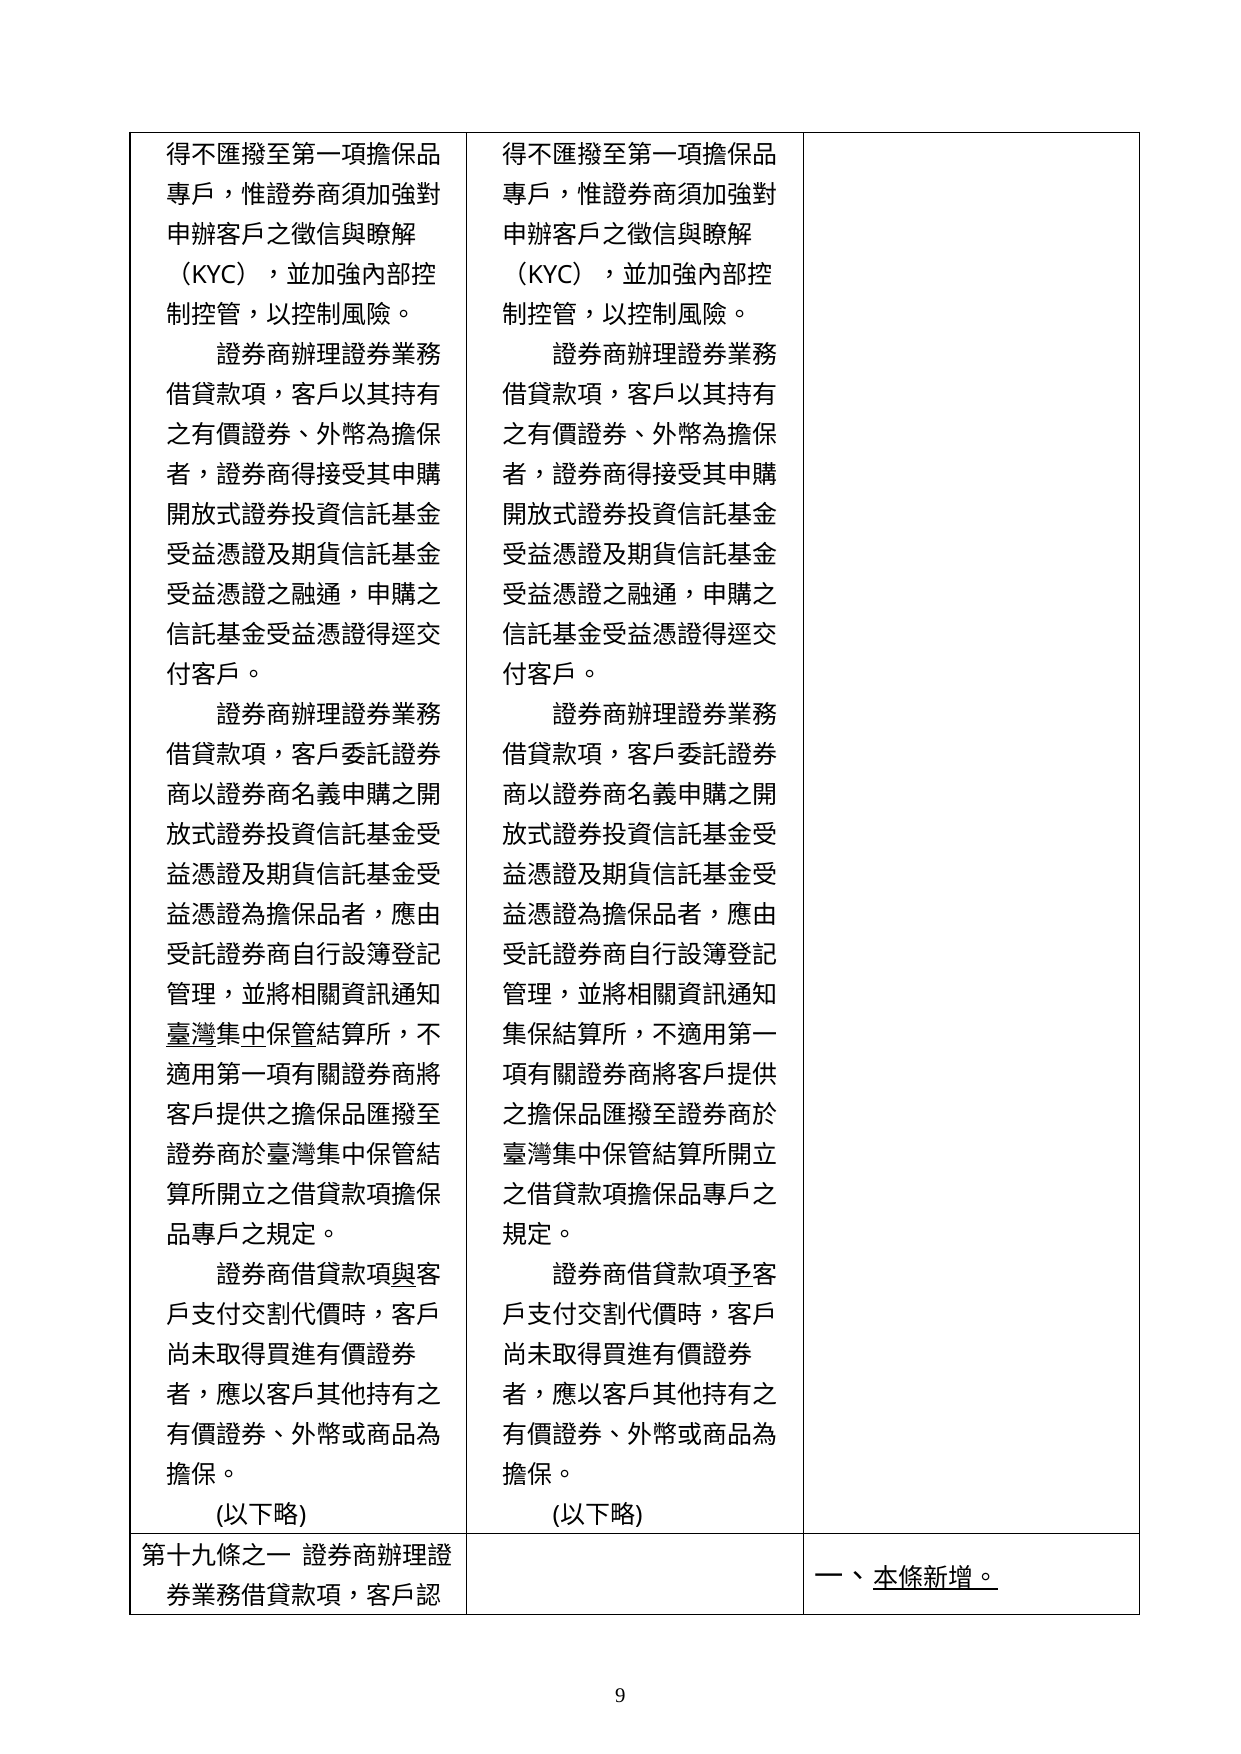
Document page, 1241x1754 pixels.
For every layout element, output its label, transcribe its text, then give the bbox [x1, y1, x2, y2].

table_cell 得不匯撥至第一項擔保品專戶，惟證券商須加強對申辦客戶之徵信與瞭解（KYC），並加強內部控制控管，以控制風險。 證券商辦理證券業務借貸款項，客戶以其持有之有價證券、外幣為擔保者，證券商得接受其申購開放式證券投資信託基金受益憑證及期貨信託基金受益憑證之融通，申購之信託基金受益憑證得逕交付客戶。 證券商辦理證券業務借貸款項，客戶委託證券商以證券商名義申購之開放式證券投資信託基金受益憑證及期貨信託基金受益憑證為擔保品者，應由受託證券商自行設簿登記管理，並將相關資訊通知集保結算所，不適用第一項有關證券商將客戶提供之擔保品匯撥至證券商於臺灣集中保管結算所開立之借貸款項擔保品專戶之規定。 證券商借貸款項予客戶支付交割代價時，客戶尚未取得買進有價證券者，應以客戶其他持有之有價證券、外幣或商品為擔保。 (以下略) [467, 133, 803, 1533]
table_cell 本條新增。 增列條文第一項，配合增列條文第十四條之一規定，客戶辦理認股借貸者，認購所得之有價證券應全部作為擔保品，由集保結算所轉撥至證券商借貸款項擔保品專戶，考量若有任何情事致擔保品未撥入證券商借貸款項擔保品專戶，證券商應通知客戶另提供擔保品或逕償還借款及利息。 增列條文第二項，客戶提供之擔保品範圍應與半年型相同，其擔保品融通計算標準，準用現行條文第十八條第一項規定計算。 [804, 1534, 1139, 1614]
table_cell [467, 1534, 803, 1614]
table_cell 第十九條之一 證券商辦理證券業務借貸款項，客戶認 [131, 1534, 466, 1614]
table_cell 得不匯撥至第一項擔保品專戶，惟證券商須加強對申辦客戶之徵信與瞭解（KYC），並加強內部控制控管，以控制風險。 證券商辦理證券業務借貸款項，客戶以其持有之有價證券、外幣為擔保者，證券商得接受其申購開放式證券投資信託基金受益憑證及期貨信託基金受益憑證之融通，申購之信託基金受益憑證得逕交付客戶。 證券商辦理證券業務借貸款項，客戶委託證券商以證券商名義申購之開放式證券投資信託基金受益憑證及期貨信託基金受益憑證為擔保品者，應由受託證券商自行設簿登記管理，並將相關資訊通知臺灣集中保管結算所，不適用第一項有關證券商將客戶提供之擔保品匯撥至證券商於臺灣集中保管結算所開立之借貸款項擔保品專戶之規定。 證券商借貸款項與客戶支付交割代價時，客戶尚未取得買進有價證券者，應以客戶其他持有之有價證券、外幣或商品為擔保。 (以下略) [131, 133, 466, 1533]
table_cell [804, 133, 1139, 1533]
